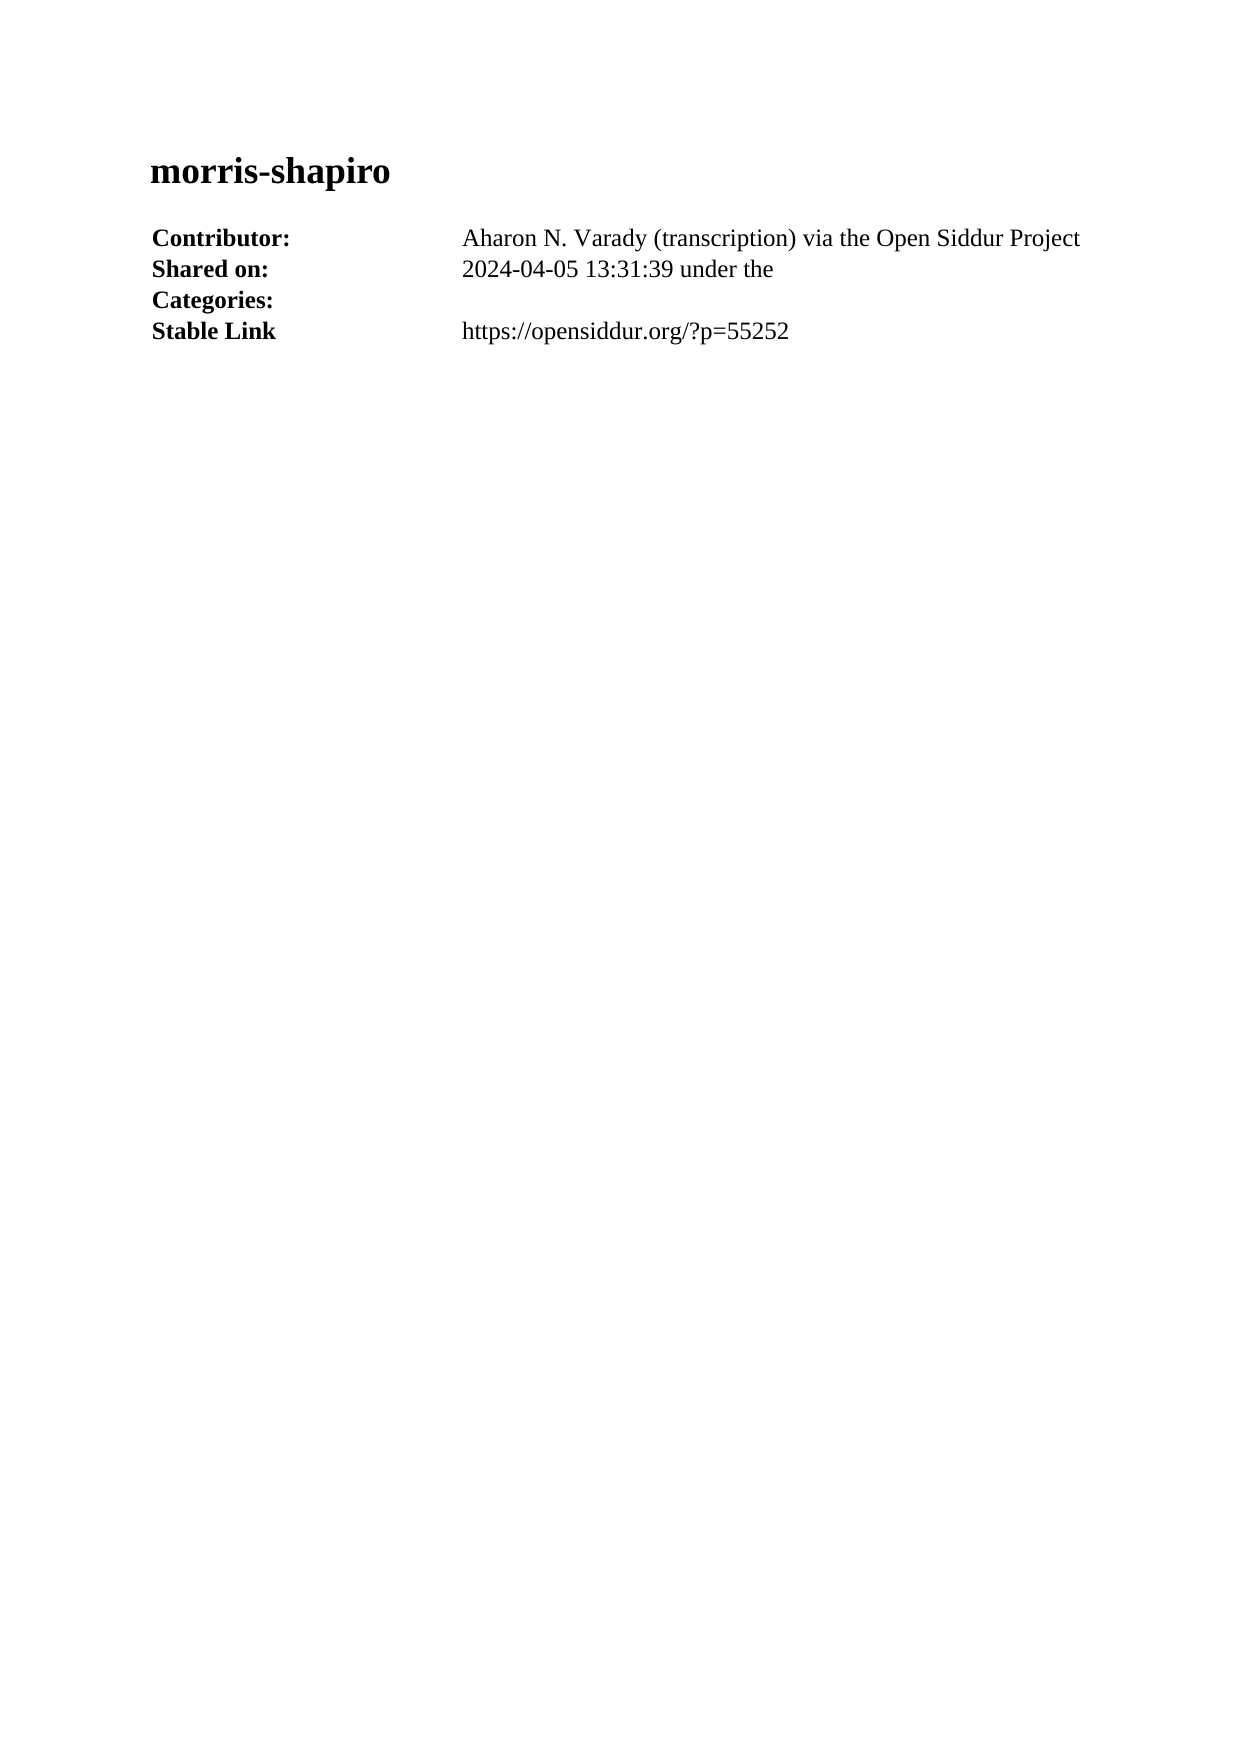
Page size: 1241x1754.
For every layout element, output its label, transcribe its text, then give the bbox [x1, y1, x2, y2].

table_cell Shared on: [150, 254, 460, 284]
table_cell Stable Link [150, 315, 460, 346]
subtitle morris-shapiro [150, 150, 1090, 192]
table_cell https://opensiddur.org/?p=55252 [460, 315, 1090, 346]
table_cell [460, 284, 1090, 315]
table_cell Categories: [150, 284, 460, 315]
table_header Aharon N. Varady (transcription) via the Open Siddur Project [460, 223, 1090, 253]
table_header Contributor: [150, 223, 460, 253]
table_cell 2024-04-05 13:31:39 under the [460, 254, 1090, 284]
